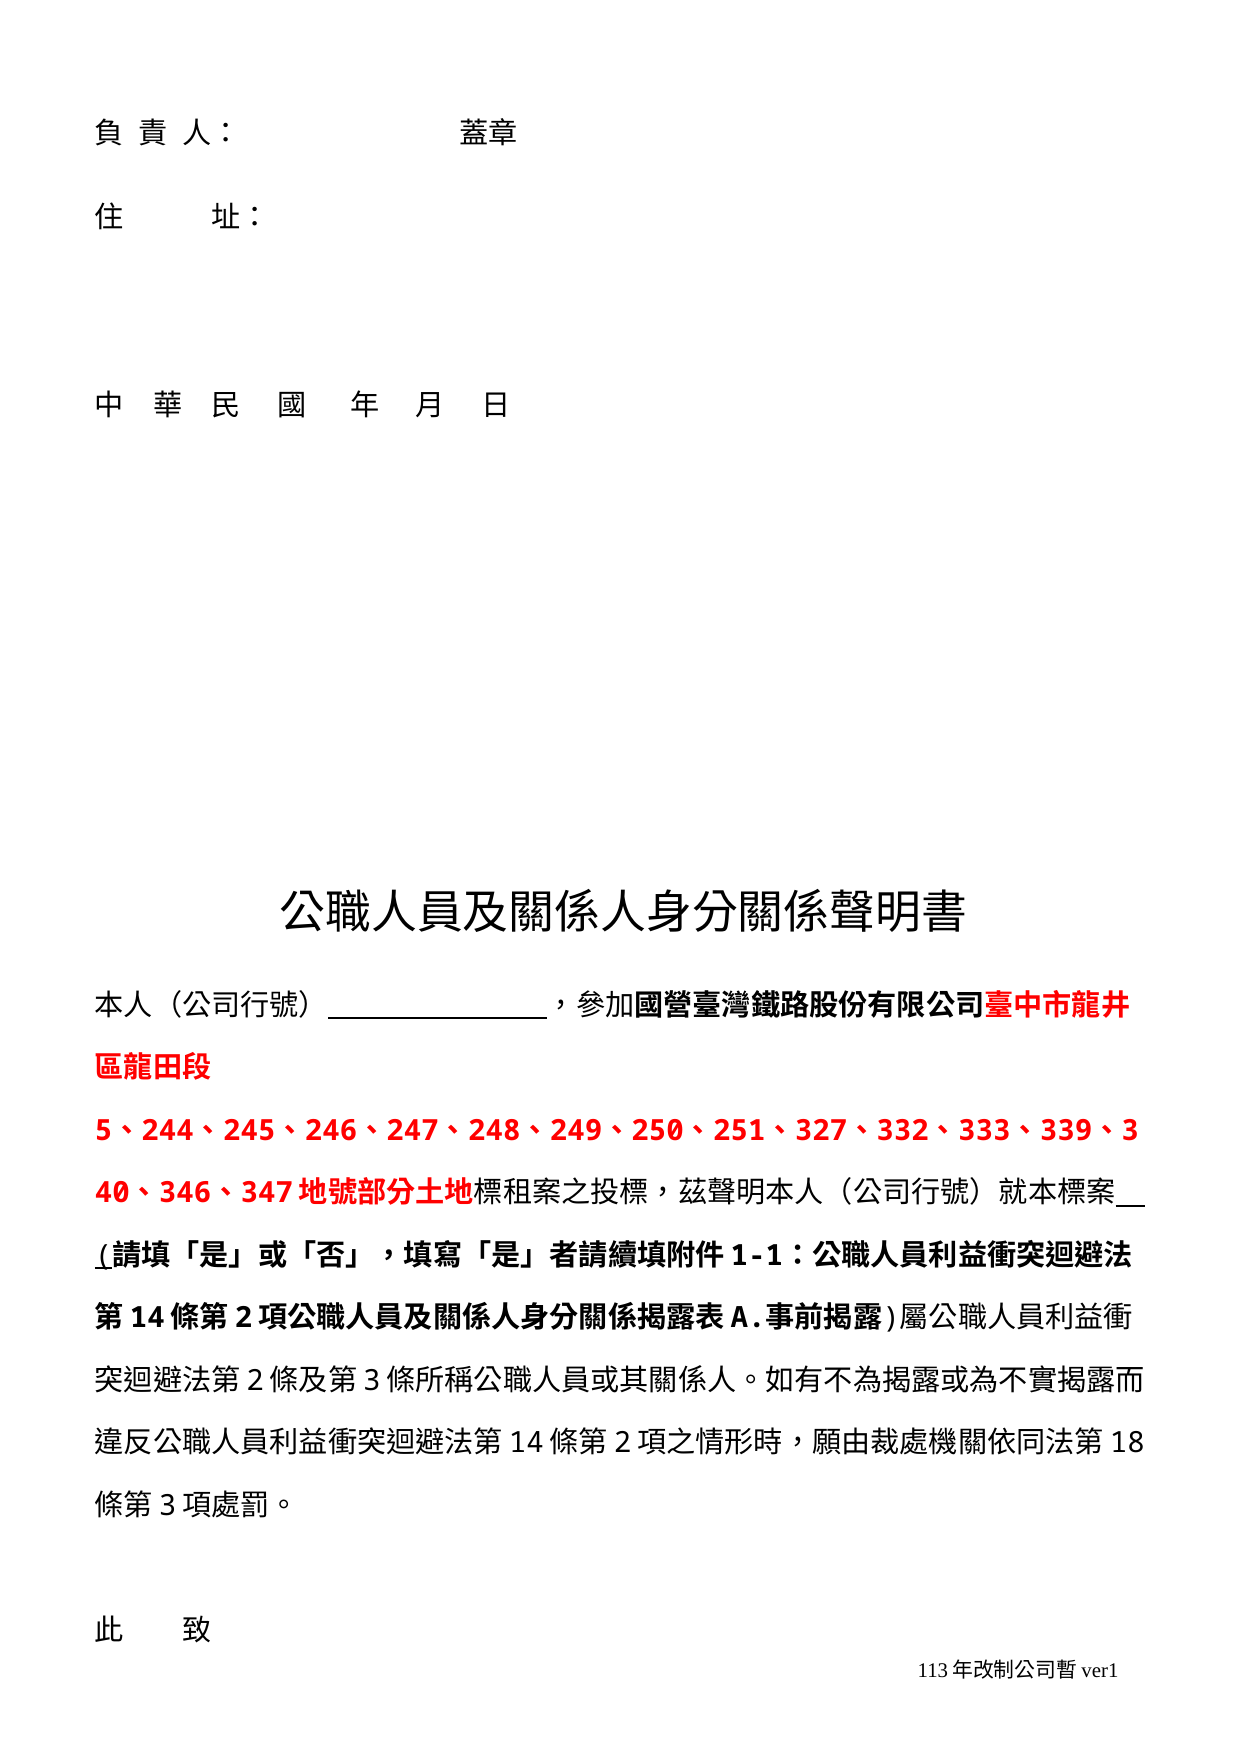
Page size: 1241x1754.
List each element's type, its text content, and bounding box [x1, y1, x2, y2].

text 公職人員及關係人身分關係聲明書 [94, 836, 1152, 961]
text 中 華 民 國 年 月 日 [94, 361, 1152, 423]
text 此 致 [94, 1586, 1152, 1648]
text 本人（公司行號） ，參加國營臺灣鐵路股份有限公司臺中市龍井區龍田段5、244、245、246、247、248、249、250、251、327、332、333、339、340、346、347地號部分土地標租案之投標，茲聲明本人（公司行號）就本標案 (請填「是」或「否」，填寫「是」者請續填附件1-1：公職人員利益衝突迴避法第14條第2項公職人員及關係人身分關係揭露表A.事前揭露)屬公職人員利益衝突迴避法第2條及第3條所稱公職人員或其關係人。如有不為揭露或為不實揭露而違反公職人員利益衝突迴避法第14條第2項之情形時，願由裁處機關依同法第18條第3項處罰。 [94, 961, 1152, 1523]
text 住 址： [94, 173, 1152, 236]
text 負 責 人： 蓋章 [94, 89, 1152, 152]
